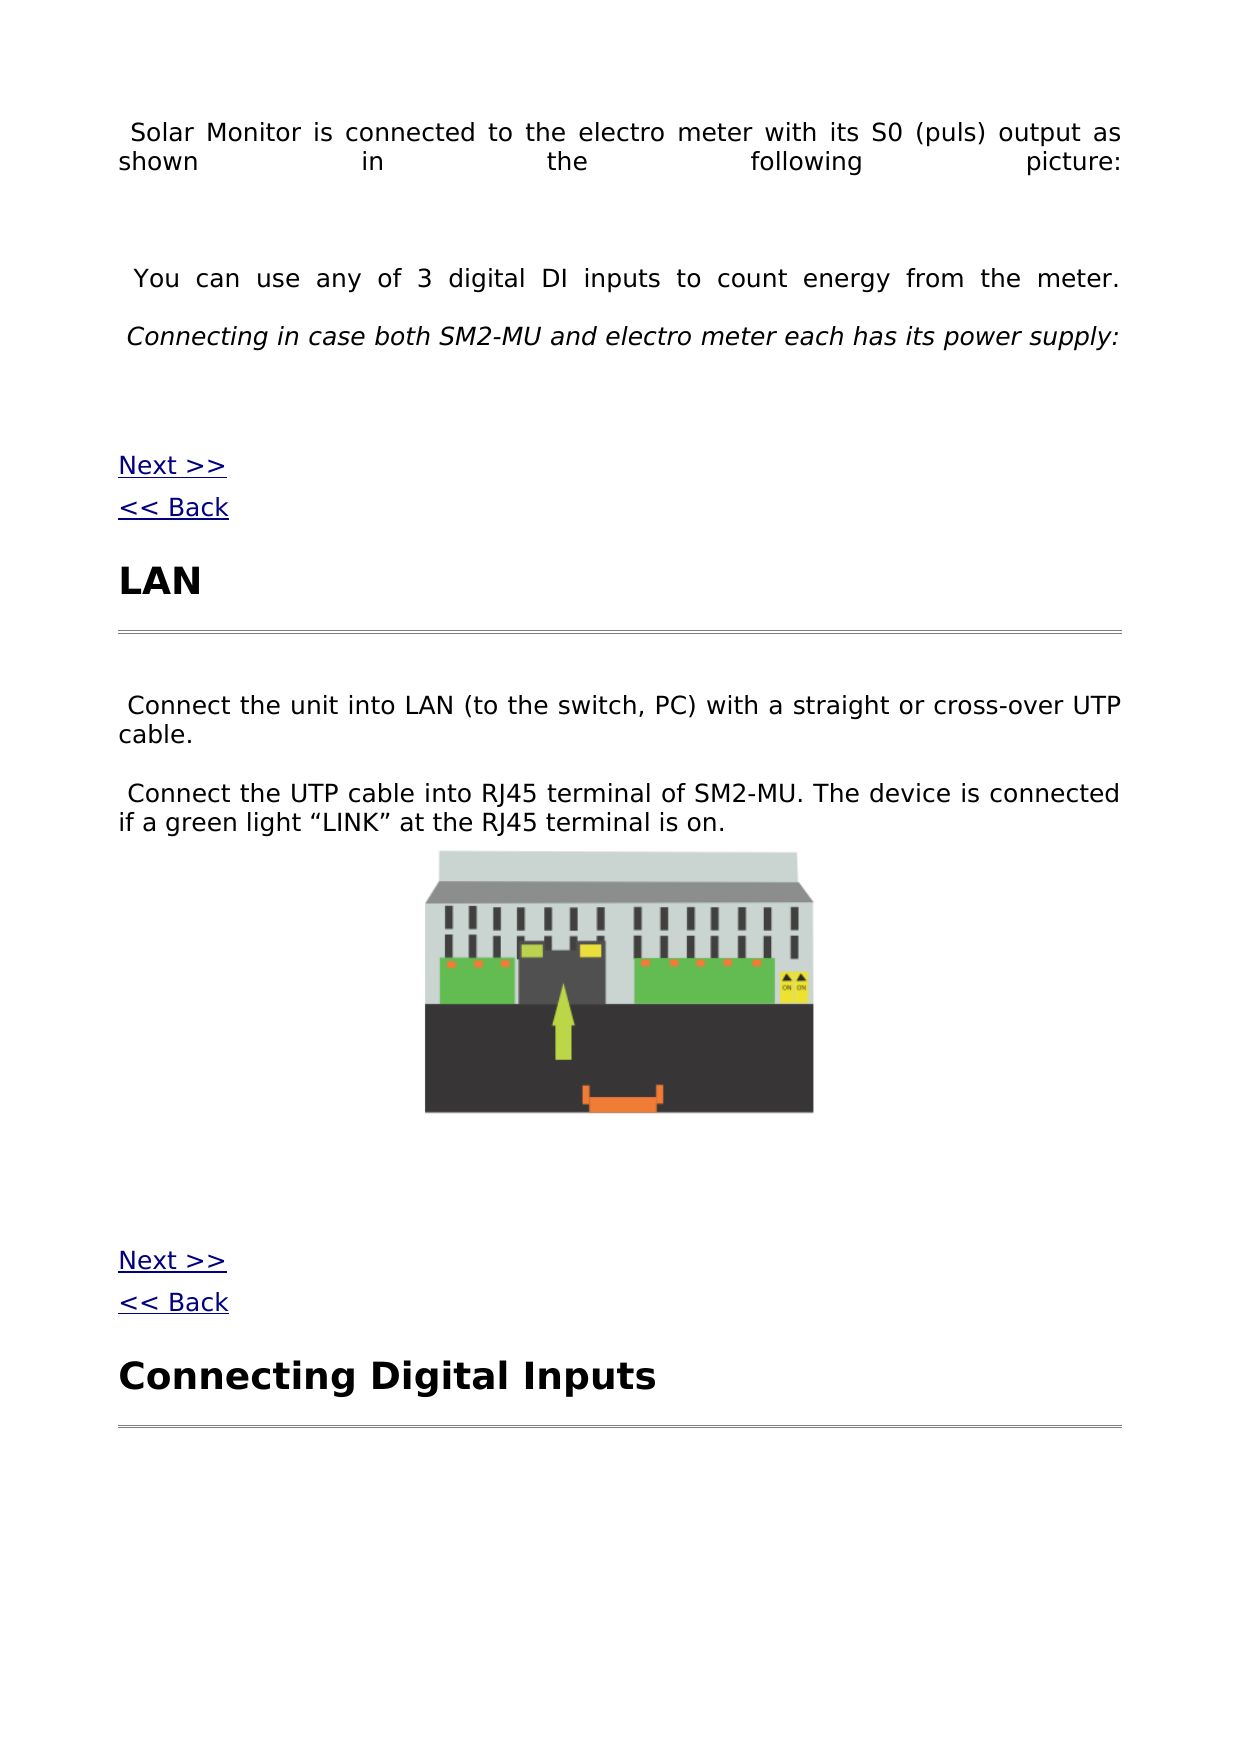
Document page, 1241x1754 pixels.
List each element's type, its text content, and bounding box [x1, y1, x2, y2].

subtitle LAN [118, 560, 1122, 603]
text Next >> [118, 451, 1122, 481]
text Next >> [118, 1246, 1122, 1275]
text Solar Monitor is connected to the electro meter with its S0 (puls) output as shown in the following picture: You can use any of 3 digital DI inputs to count energy from the meter. Connecting in case both SM2-MU and electro meter each has its power supply: [118, 118, 1122, 439]
subtitle Connecting Digital Inputs [118, 1354, 1122, 1398]
text << Back [118, 493, 1122, 522]
picture [424, 849, 816, 1117]
text << Back [118, 1288, 1122, 1317]
text Connect the unit into LAN (to the switch, PC) with a straight or cross-over UTP cable. Connect the UTP cable into RJ45 terminal of SM2-MU. The device is connected if a green light “LINK” at the RJ45 terminal is on. [118, 662, 1122, 837]
